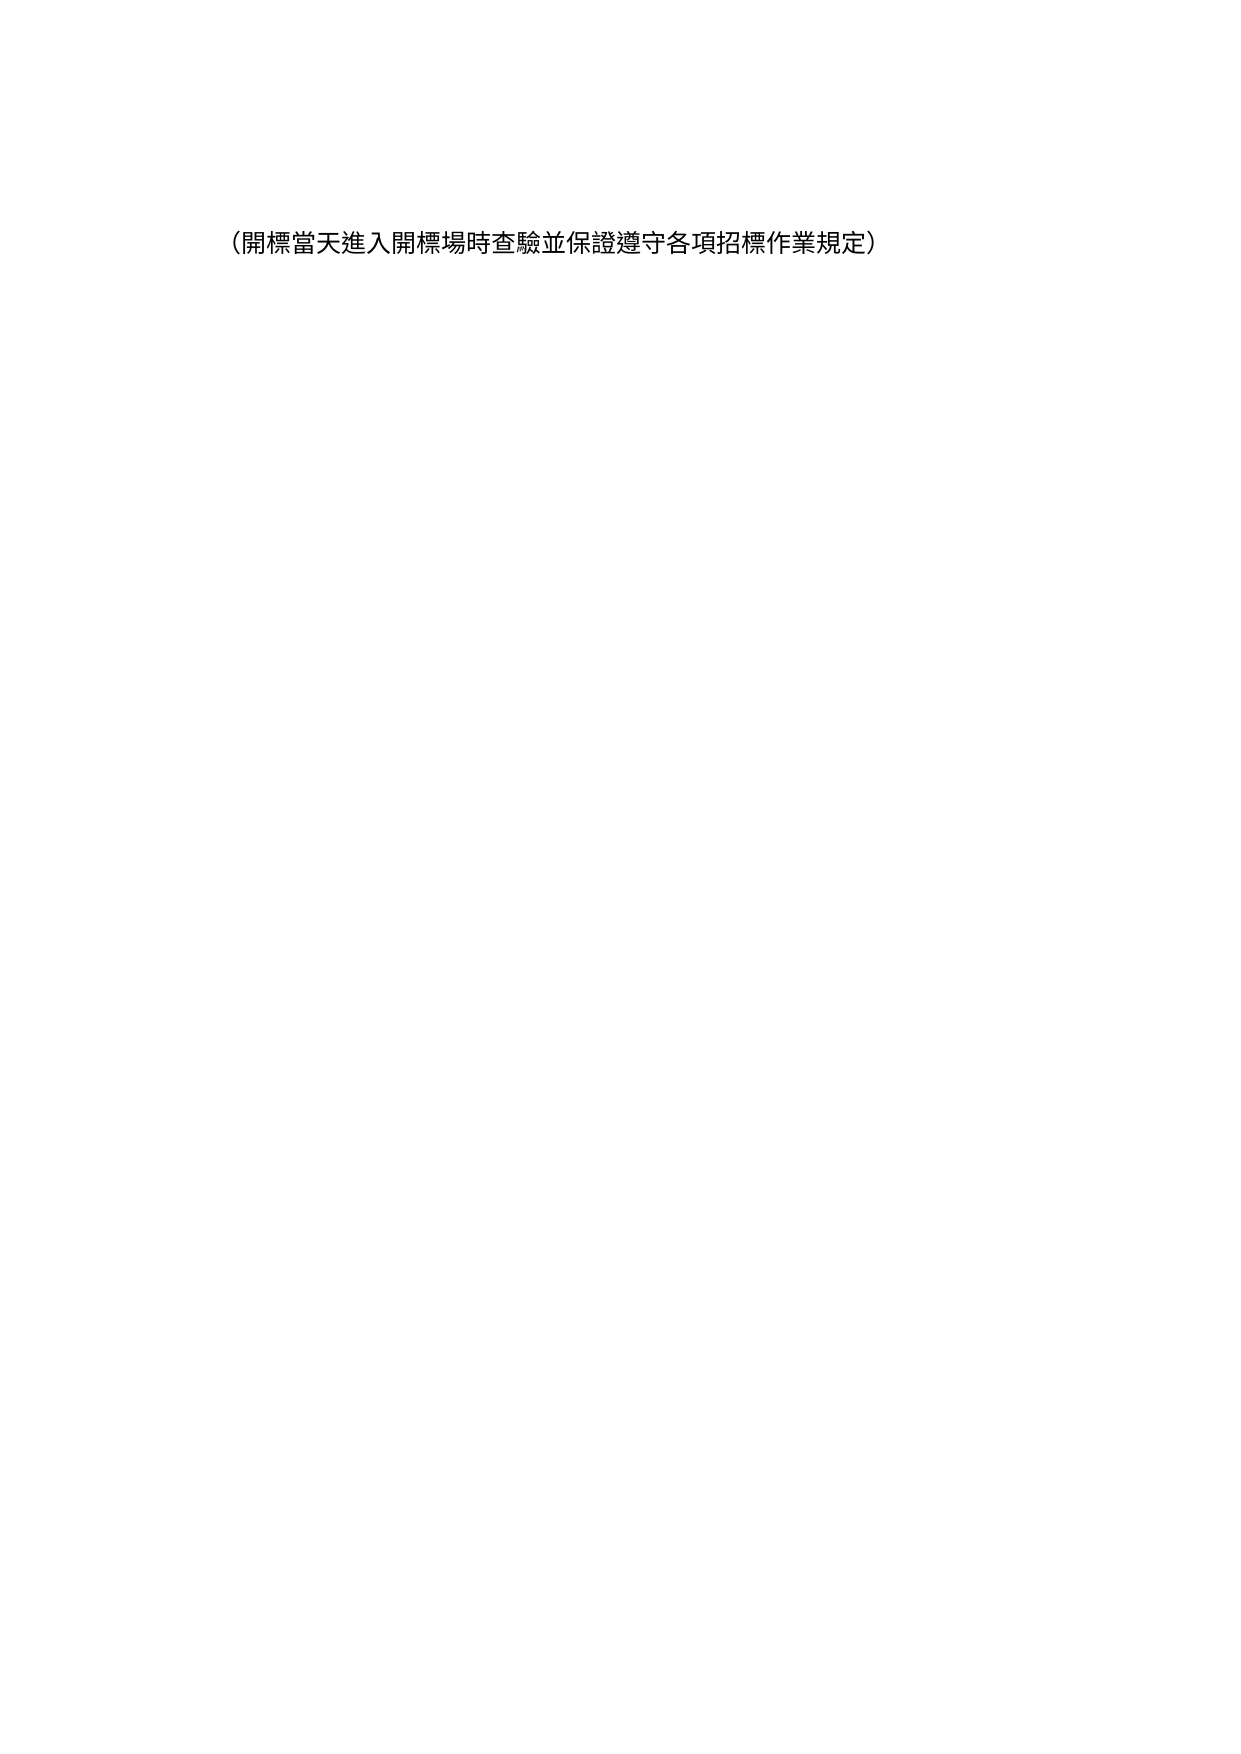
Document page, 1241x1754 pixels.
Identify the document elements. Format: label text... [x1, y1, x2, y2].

text （開標當天進入開標場時查驗並保證遵守各項招標作業規定） [171, 223, 1078, 260]
